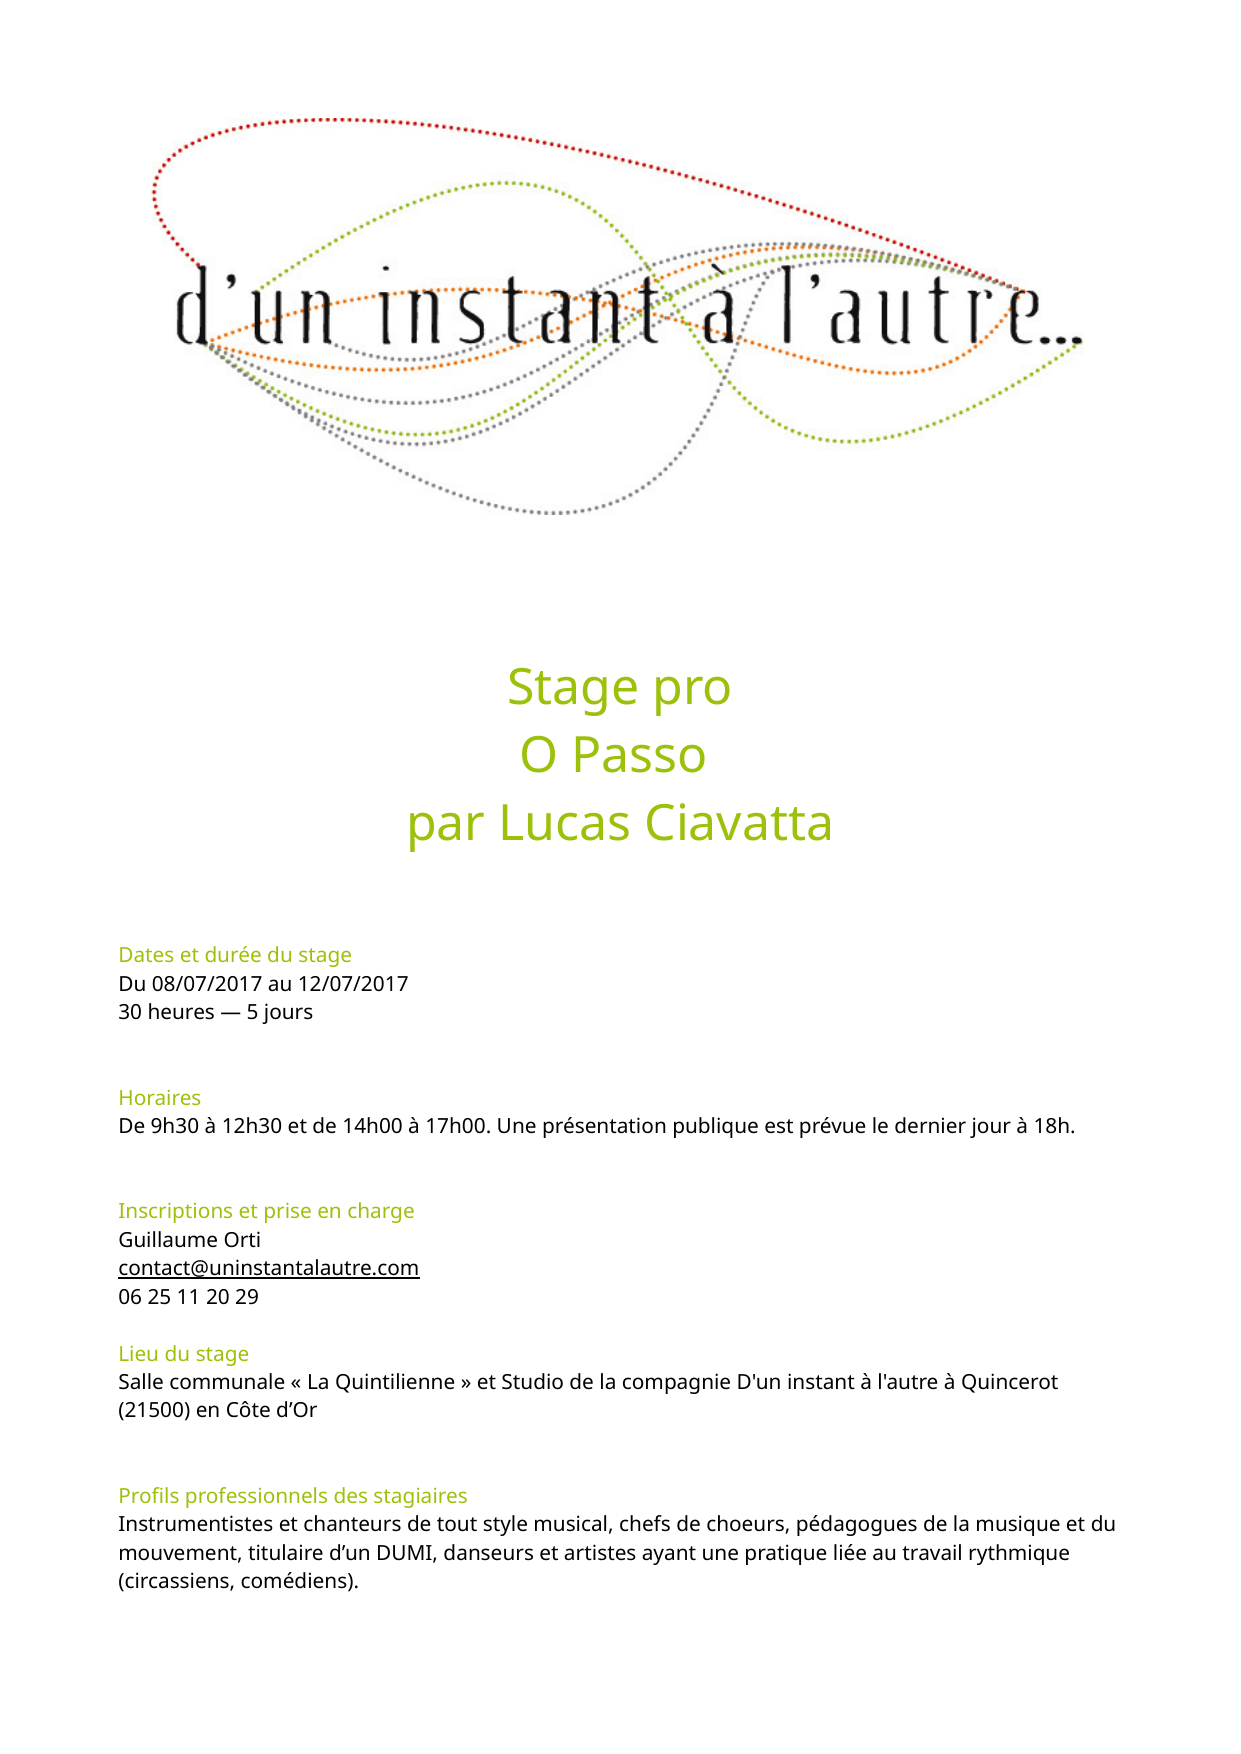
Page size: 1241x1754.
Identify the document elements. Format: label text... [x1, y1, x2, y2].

text O Passo [118, 719, 1122, 787]
text Salle communale « La Quintilienne » et Studio de la compagnie D'un instant à l'autre à Quincerot (21500) en Côte d’Or [118, 1367, 1122, 1424]
text Du 08/07/2017 au 12/07/2017 [118, 969, 1122, 997]
text 30 heures — 5 jours [118, 997, 1122, 1026]
text Lieu du stage [118, 1339, 1122, 1367]
text Dates et durée du stage [118, 941, 1122, 969]
text Instrumentistes et chanteurs de tout style musical, chefs de choeurs, pédagogues de la musique et du mouvement, titulaire d’un DUMI, danseurs et artistes ayant une pratique liée au travail rythmique (circassiens, comédiens). [118, 1509, 1122, 1594]
text De 9h30 à 12h30 et de 14h00 à 17h00. Une présentation publique est prévue le dernier jour à 18h. [118, 1111, 1122, 1139]
text Horaires [118, 1083, 1122, 1111]
text Inscriptions et prise en charge [118, 1196, 1122, 1225]
text Guillaume Orti [118, 1225, 1122, 1253]
picture [141, 118, 1099, 515]
text 06 25 11 20 29 [118, 1282, 1122, 1310]
text Stage pro [118, 651, 1122, 719]
text par Lucas Ciavatta [118, 787, 1122, 855]
text contact@uninstantalautre.com [118, 1253, 1122, 1282]
text Profils professionnels des stagiaires [118, 1481, 1122, 1509]
